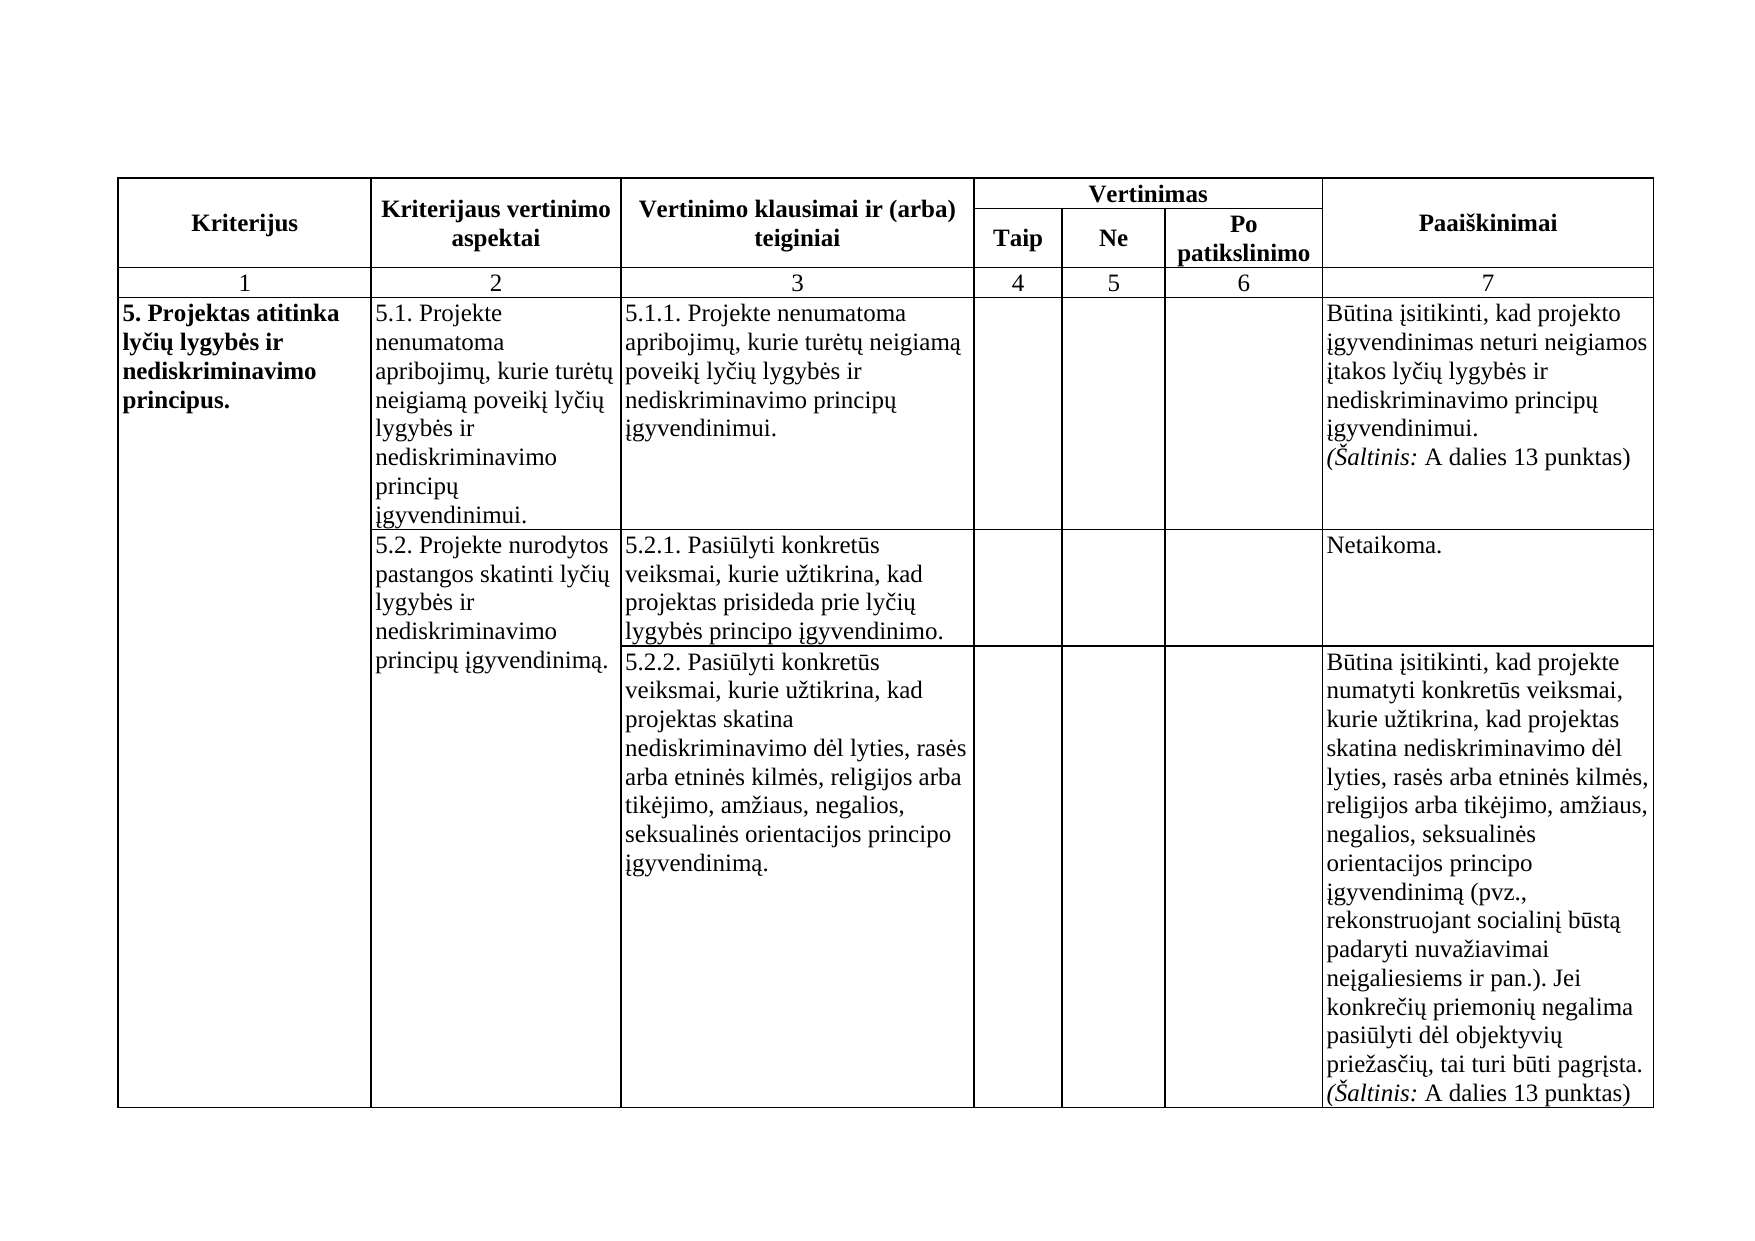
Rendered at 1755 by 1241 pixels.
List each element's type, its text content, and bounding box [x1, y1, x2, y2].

table_cell Taip [975, 209, 1061, 267]
table_cell [1063, 298, 1164, 528]
table_header Paaiškinimai [1323, 179, 1653, 267]
table_cell [1063, 530, 1164, 645]
table_cell [1166, 530, 1322, 645]
table_cell 7 [1323, 268, 1653, 297]
table_cell [1166, 298, 1322, 528]
table_cell Būtina įsitikinti, kad projekto įgyvendinimas neturi neigiamos įtakos lyčių lygybės ir nediskriminavimo principų įgyvendinimui. (Šaltinis: A dalies 13 punktas) [1323, 298, 1653, 528]
table_cell 5.1.1. Projekte nenumatoma apribojimų, kurie turėtų neigiamą poveikį lyčių lygybės ir nediskriminavimo principų įgyvendinimui. [622, 298, 973, 528]
table_cell 6 [1166, 268, 1322, 297]
table_header Vertinimas [975, 179, 1322, 207]
table_cell 3 [622, 268, 973, 297]
table_cell Netaikoma. [1323, 530, 1653, 645]
table_cell 4 [975, 268, 1061, 297]
table_cell Po patikslinimo [1166, 209, 1322, 267]
table_cell Būtina įsitikinti, kad projekte numatyti konkretūs veiksmai, kurie užtikrina, kad projektas skatina nediskriminavimo dėl lyties, rasės arba etninės kilmės, religijos arba tikėjimo, amžiaus, negalios, seksualinės orientacijos principo įgyvendinimą (pvz., rekonstruojant socialinį būstą padaryti nuvažiavimai neįgaliesiems ir pan.). Jei konkrečių priemonių negalima pasiūlyti dėl objektyvių priežasčių, tai turi būti pagrįsta. (Šaltinis: A dalies 13 punktas) [1323, 647, 1653, 1107]
table_cell 5.1. Projekte nenumatoma apribojimų, kurie turėtų neigiamą poveikį lyčių lygybės ir nediskriminavimo principų įgyvendinimui. [372, 298, 620, 528]
table_cell [1063, 647, 1164, 1107]
table_cell 2 [372, 268, 620, 297]
table_cell [1166, 647, 1322, 1107]
table_cell 5.2.2. Pasiūlyti konkretūs veiksmai, kurie užtikrina, kad projektas skatina nediskriminavimo dėl lyties, rasės arba etninės kilmės, religijos arba tikėjimo, amžiaus, negalios, seksualinės orientacijos principo įgyvendinimą. [622, 647, 973, 1107]
table_header Kriterijaus vertinimo aspektai [372, 179, 620, 267]
table_cell 5.2. Projekte nurodytos pastangos skatinti lyčių lygybės ir nediskriminavimo principų įgyvendinimą. [372, 530, 620, 1107]
table_cell Ne [1063, 209, 1164, 267]
table_cell [975, 298, 1061, 528]
table_cell 5 [1063, 268, 1164, 297]
table_cell [975, 647, 1061, 1107]
table_header Kriterijus [119, 179, 370, 267]
table_cell [975, 530, 1061, 645]
table_cell 5.2.1. Pasiūlyti konkretūs veiksmai, kurie užtikrina, kad projektas prisideda prie lyčių lygybės principo įgyvendinimo. [622, 530, 973, 645]
table_cell 5. Projektas atitinka lyčių lygybės ir nediskriminavimo principus. [119, 298, 370, 1107]
table_cell 1 [119, 268, 370, 297]
table_header Vertinimo klausimai ir (arba) teiginiai [622, 179, 973, 267]
